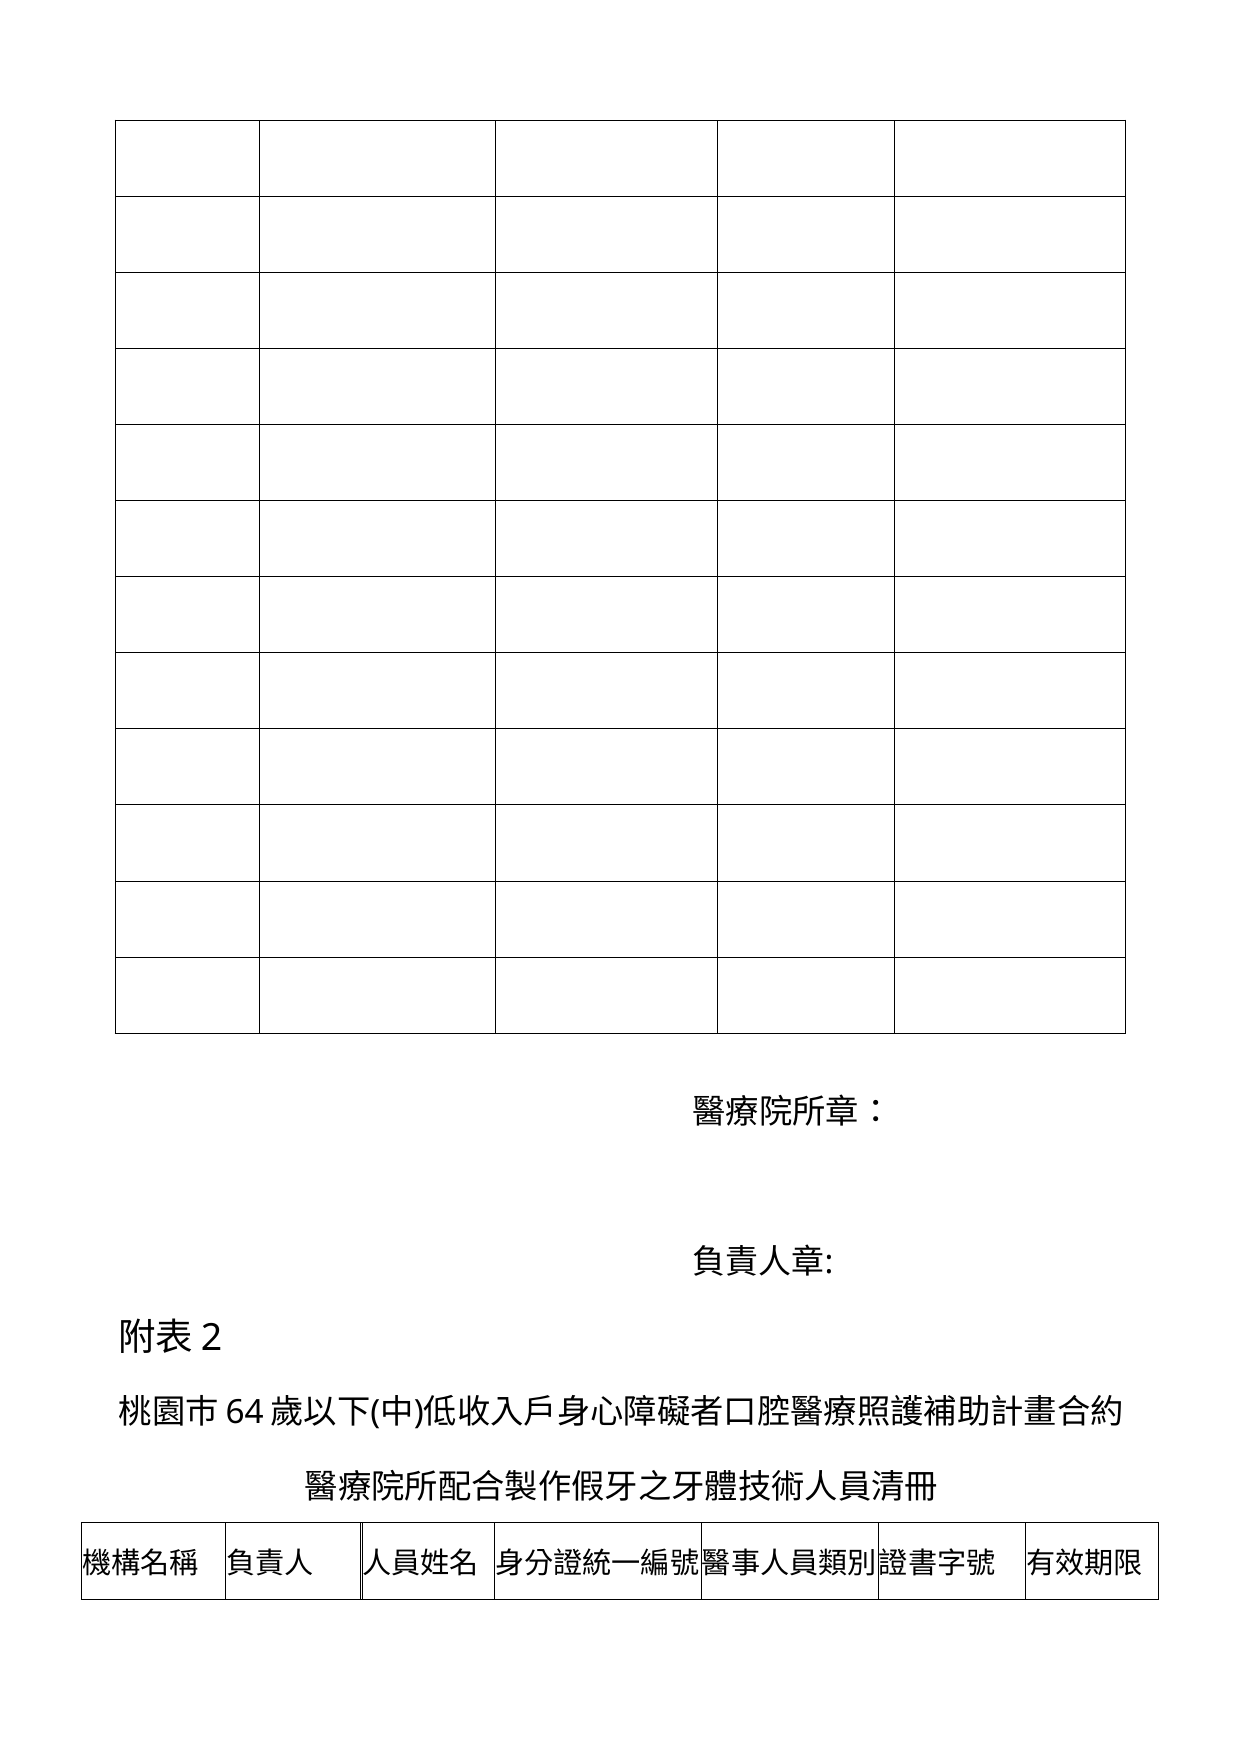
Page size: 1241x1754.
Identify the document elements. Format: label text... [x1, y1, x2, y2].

table_cell [116, 577, 259, 652]
table_cell [496, 501, 717, 576]
table_cell [116, 653, 259, 728]
table_cell [895, 121, 1125, 196]
table_cell [496, 882, 717, 957]
table_cell [116, 273, 259, 348]
table_cell [718, 729, 894, 804]
table_cell [895, 805, 1125, 881]
table_header 醫事人員類別 [702, 1523, 878, 1598]
table_cell [895, 958, 1125, 1033]
table_cell [260, 653, 495, 728]
table_cell [718, 501, 894, 576]
table_cell [895, 197, 1125, 272]
table_cell [496, 805, 717, 881]
table_cell [718, 121, 894, 196]
table_cell [116, 121, 259, 196]
text 負責人章: [692, 1222, 1124, 1297]
table_cell [895, 882, 1125, 957]
table_cell [718, 197, 894, 272]
table_cell [260, 349, 495, 424]
table_cell [116, 805, 259, 881]
table_cell [116, 425, 259, 500]
table_cell [116, 197, 259, 272]
table_cell [260, 273, 495, 348]
table_header 人員姓名 [363, 1523, 494, 1598]
table_cell [895, 729, 1125, 804]
table_header 身分證統一編號 [495, 1523, 701, 1598]
table_cell [260, 121, 495, 196]
table_cell [260, 197, 495, 272]
table_cell [718, 958, 894, 1033]
table_cell [260, 958, 495, 1033]
table_header 機構名稱 [82, 1523, 225, 1598]
table_cell [895, 653, 1125, 728]
table_cell [718, 577, 894, 652]
table_cell [260, 805, 495, 881]
table_cell [260, 501, 495, 576]
table_cell [718, 882, 894, 957]
text 醫療院所章： [692, 1072, 1124, 1147]
table_cell [895, 501, 1125, 576]
table_cell [496, 349, 717, 424]
table_cell [260, 577, 495, 652]
text 附表2 [118, 1297, 1124, 1372]
table_cell [496, 425, 717, 500]
table_cell [895, 273, 1125, 348]
table_cell [260, 882, 495, 957]
table_cell [116, 349, 259, 424]
table_header 負責人 [226, 1523, 360, 1598]
table_cell [895, 577, 1125, 652]
table_cell [116, 501, 259, 576]
table_cell [718, 805, 894, 881]
table_header 有效期限 [1026, 1523, 1158, 1598]
table_cell [496, 121, 717, 196]
table_cell [496, 197, 717, 272]
table_cell [496, 729, 717, 804]
table_cell [718, 653, 894, 728]
table_cell [718, 273, 894, 348]
table_cell [496, 577, 717, 652]
table_cell [260, 729, 495, 804]
text 桃園巿64歲以下(中)低收入戶身心障礙者口腔醫療照護補助計畫合約醫療院所配合製作假牙之牙體技術人員清冊 [118, 1372, 1124, 1522]
table_cell [496, 273, 717, 348]
table_cell [496, 958, 717, 1033]
table_cell [718, 349, 894, 424]
table_cell [116, 729, 259, 804]
table_cell [496, 653, 717, 728]
table_cell [895, 349, 1125, 424]
table_cell [260, 425, 495, 500]
table_cell [895, 425, 1125, 500]
table_cell [116, 958, 259, 1033]
table_cell [116, 882, 259, 957]
table_cell [718, 425, 894, 500]
table_header 證書字號 [879, 1523, 1025, 1598]
